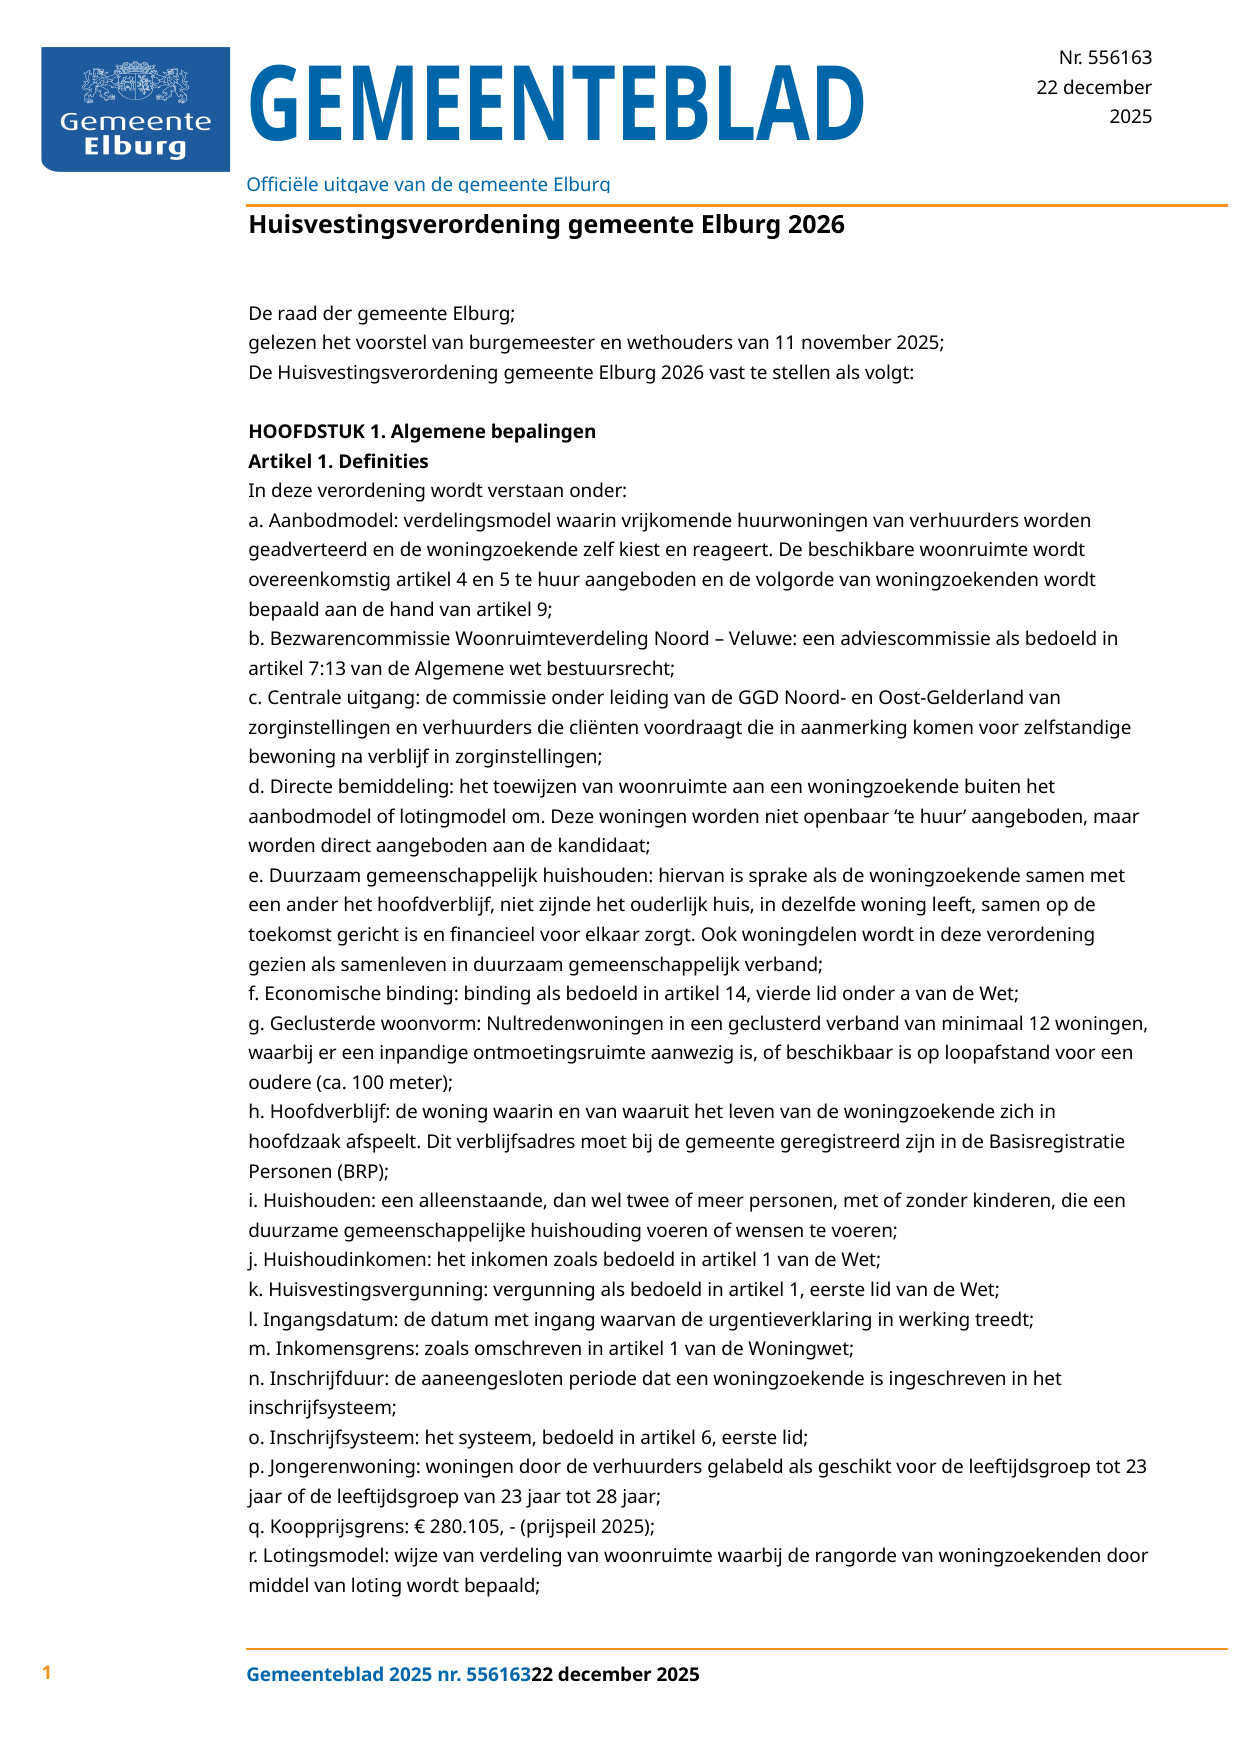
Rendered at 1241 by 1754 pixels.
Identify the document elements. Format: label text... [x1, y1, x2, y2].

text e. Duurzaam gemeenschappelijk huishouden: hiervan is sprake als de woningzoekende samen met een ander het hoofdverblijf, niet zijnde het ouderlijk huis, in dezelfde woning leeft, samen op de toekomst gericht is en financieel voor elkaar zorgt. Ook woningdelen wordt in deze verordening gezien als samenleven in duurzaam gemeenschappelijk verband; [248, 862, 1152, 976]
text j. Huishoudinkomen: het inkomen zoals bedoeld in artikel 1 van de Wet; [248, 1247, 1152, 1272]
picture [41, 47, 231, 172]
text c. Centrale uitgang: de commissie onder leiding van de GGD Noord- en Oost-Gelderland van zorginstellingen en verhuurders die cliënten voordraagt die in aanmerking komen voor zelfstandige bewoning na verblijf in zorginstellingen; [248, 684, 1152, 769]
text p. Jongerenwoning: woningen door de verhuurders gelabeld als geschikt voor de leeftijdsgroep tot 23 jaar of de leeftijdsgroep van 23 jaar tot 28 jaar; [248, 1454, 1152, 1509]
text n. Inschrijfduur: de aaneengesloten periode dat een woningzoekende is ingeschreven in het inschrijfsysteem; [248, 1365, 1152, 1420]
text h. Hoofdverblijf: de woning waarin en van waaruit het leven van de woningzoekende zich in hoofdzaak afspeelt. Dit verblijfsadres moet bij de gemeente geregistreerd zijn in de Basisregistratie Personen (BRP); [248, 1099, 1152, 1183]
text q. Koopprijsgrens: € 280.105, - (prijspeil 2025); [248, 1513, 1152, 1538]
text b. Bezwarencommissie Woonruimteverdeling Noord – Veluwe: een adviescommissie als bedoeld in artikel 7:13 van de Algemene wet bestuursrecht; [248, 625, 1152, 681]
text HOOFDSTUK 1. Algemene bepalingen [248, 418, 1152, 444]
text m. Inkomensgrens: zoals omschreven in artikel 1 van de Woningwet; [248, 1335, 1152, 1361]
text f. Economische binding: binding als bedoeld in artikel 14, vierde lid onder a van de Wet; [248, 980, 1152, 1006]
text r. Lotingsmodel: wijze van verdeling van woonruimte waarbij de rangorde van woningzoekenden door middel van loting wordt bepaald; [248, 1542, 1152, 1598]
text Artikel 1. Definities [248, 448, 1152, 473]
text Huisvestingsverordening gemeente Elburg 2026 [248, 207, 1152, 241]
text a. Aanbodmodel: verdelingsmodel waarin vrijkomende huurwoningen van verhuurders worden geadverteerd en de woningzoekende zelf kiest en reageert. De beschikbare woonruimte wordt overeenkomstig artikel 4 en 5 te huur aangeboden en de volgorde van woningzoekenden wordt bepaald aan de hand van artikel 9; [248, 507, 1152, 621]
text gelezen het voorstel van burgemeester en wethouders van 11 november 2025; [248, 329, 1152, 355]
text In deze verordening wordt verstaan onder: [248, 477, 1152, 503]
text i. Huishouden: een alleenstaande, dan wel twee of meer personen, met of zonder kinderen, die een duurzame gemeenschappelijke huishouding voeren of wensen te voeren; [248, 1187, 1152, 1243]
text o. Inschrijfsysteem: het systeem, bedoeld in artikel 6, eerste lid; [248, 1424, 1152, 1450]
text g. Geclusterde woonvorm: Nultredenwoningen in een geclusterd verband van minimaal 12 woningen, waarbij er een inpandige ontmoetingsruimte aanwezig is, of beschikbaar is op loopafstand voor een oudere (ca. 100 meter); [248, 1010, 1152, 1095]
text k. Huisvestingsvergunning: vergunning als bedoeld in artikel 1, eerste lid van de Wet; [248, 1276, 1152, 1302]
text De raad der gemeente Elburg; [248, 300, 1152, 326]
text l. Ingangsdatum: de datum met ingang waarvan de urgentieverklaring in werking treedt; [248, 1306, 1152, 1331]
text De Huisvestingsverordening gemeente Elburg 2026 vast te stellen als volgt: [248, 359, 1152, 385]
text d. Directe bemiddeling: het toewijzen van woonruimte aan een woningzoekende buiten het aanbodmodel of lotingmodel om. Deze woningen worden niet openbaar ‘te huur’ aangeboden, maar worden direct aangeboden aan de kandidaat; [248, 773, 1152, 858]
